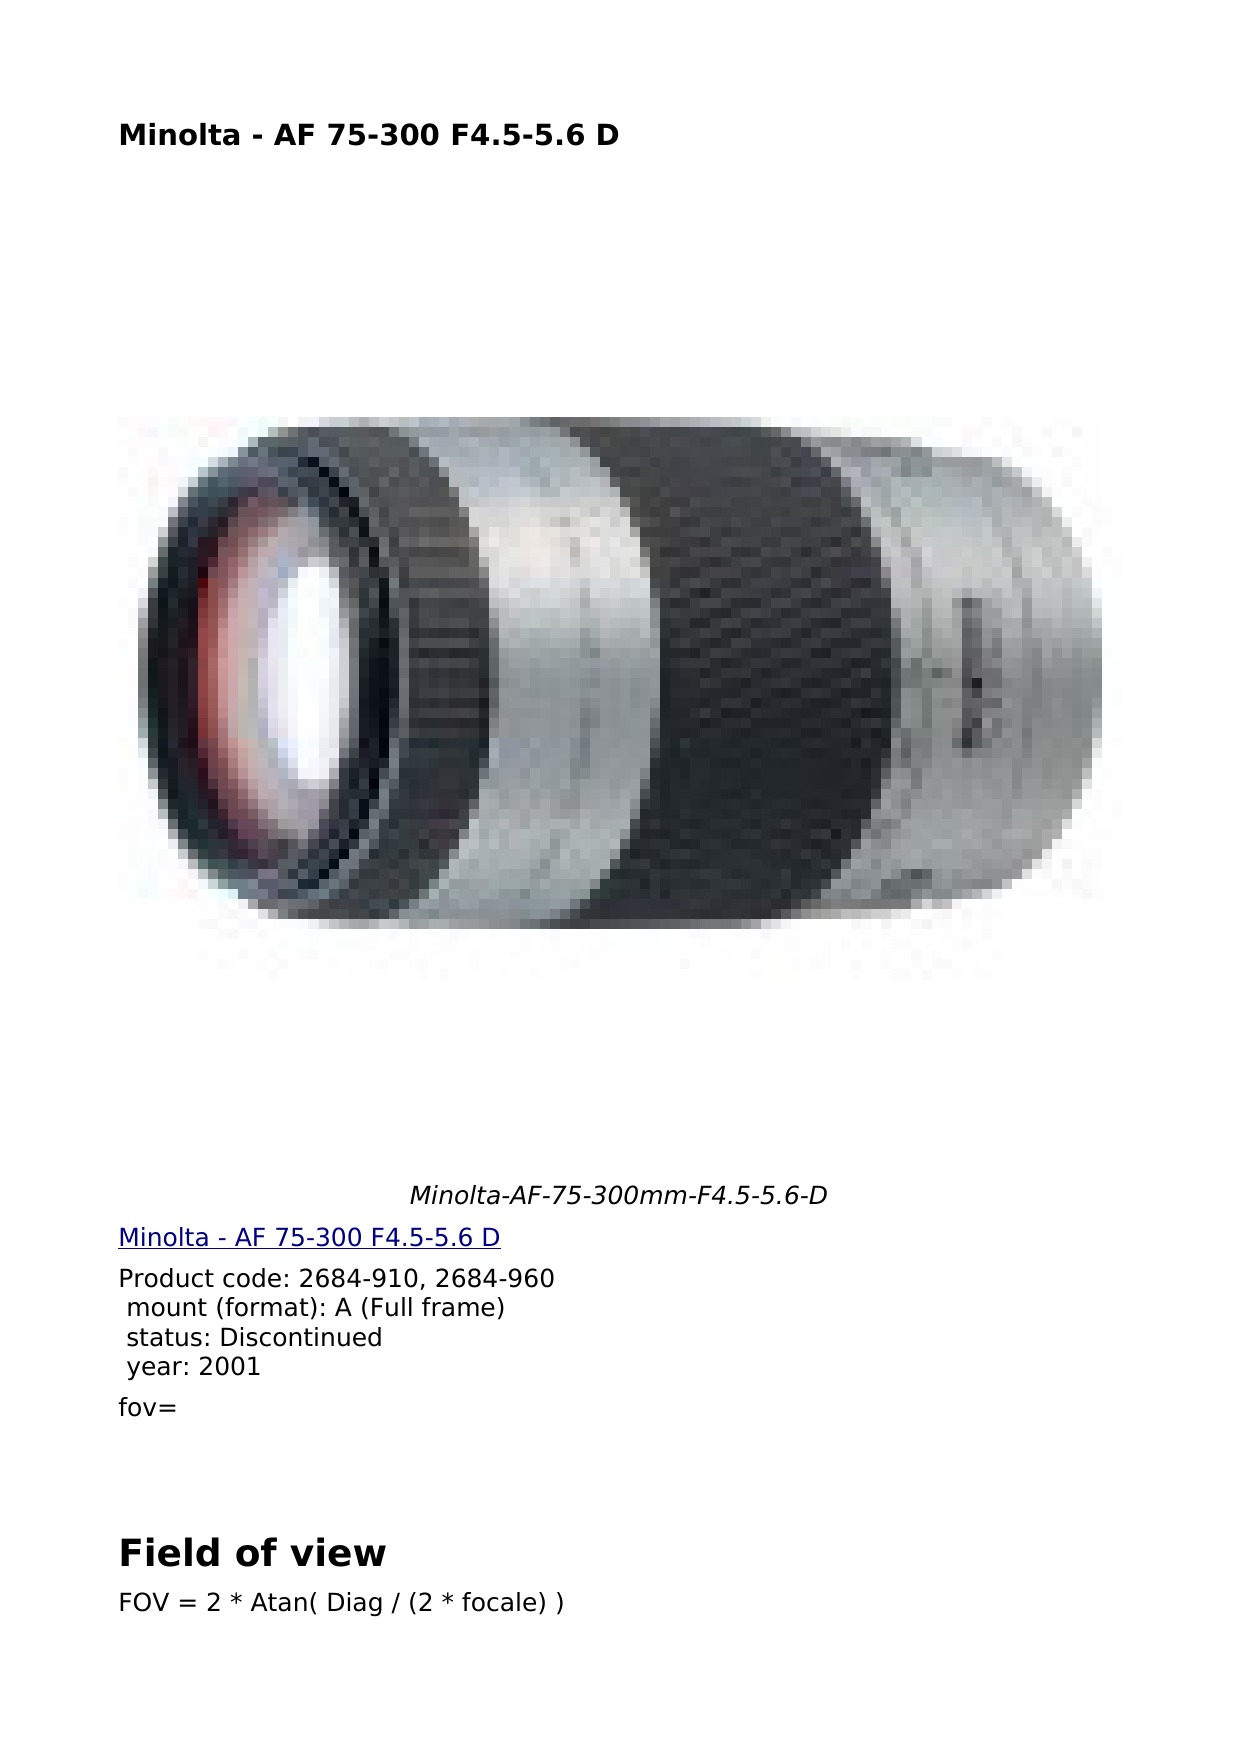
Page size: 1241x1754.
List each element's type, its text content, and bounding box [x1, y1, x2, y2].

text FOV = 2 * Atan( Diag / (2 * focale) ) [118, 1588, 1122, 1617]
subtitle Field of view [118, 1532, 1122, 1575]
text Product code: 2684-910, 2684-960 mount (format): A (Full frame) status: Discontinued year: 2001 [118, 1264, 1122, 1381]
text Minolta-AF-75-300mm-F4.5-5.6-D [118, 1181, 1122, 1210]
subtitle Minolta - AF 75-300 F4.5-5.6 D [118, 118, 1122, 152]
picture [118, 177, 1123, 1181]
text Minolta - AF 75-300 F4.5-5.6 D [118, 1223, 1122, 1252]
text fov= [118, 1393, 1122, 1423]
